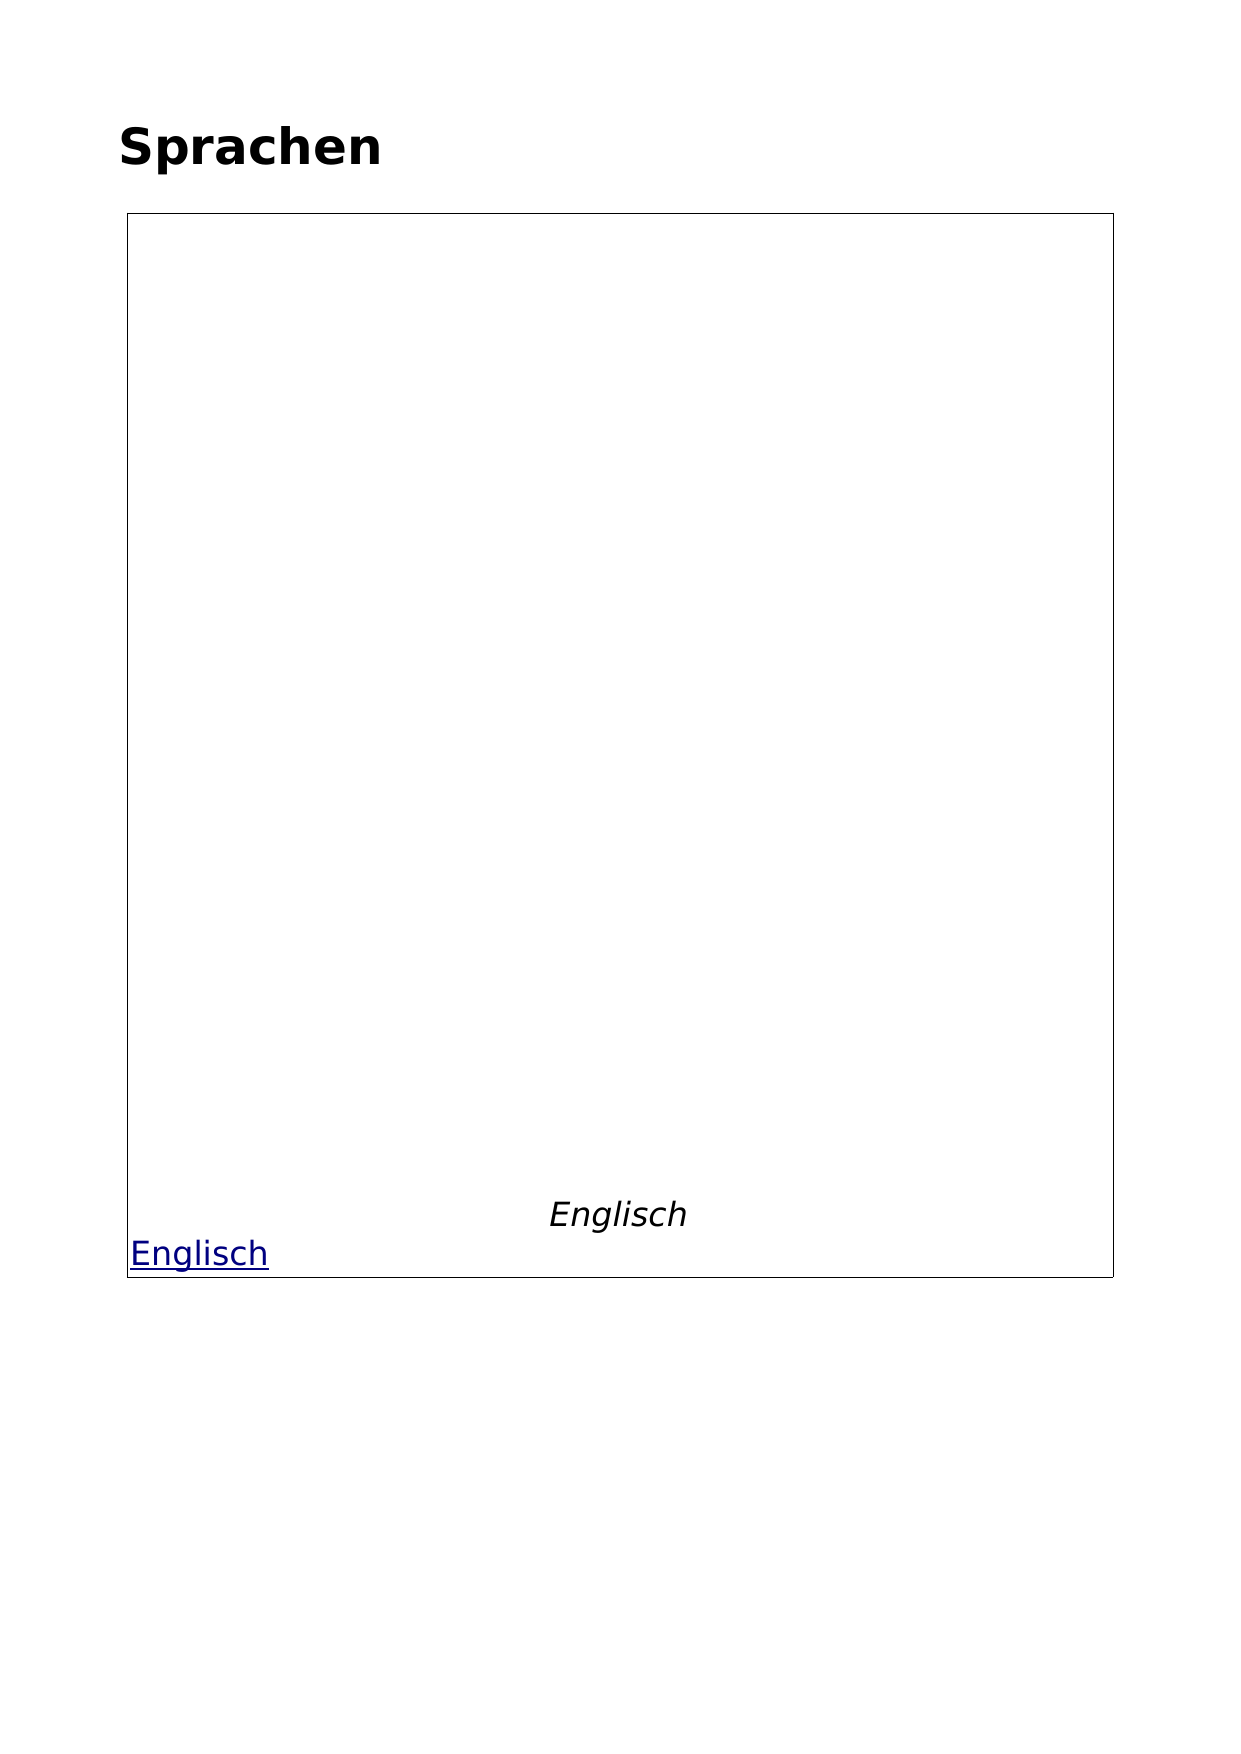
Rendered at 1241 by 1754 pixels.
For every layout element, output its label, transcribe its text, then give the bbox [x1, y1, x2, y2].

table_header Englisch [128, 214, 1113, 1277]
subtitle Sprachen [118, 118, 1122, 176]
